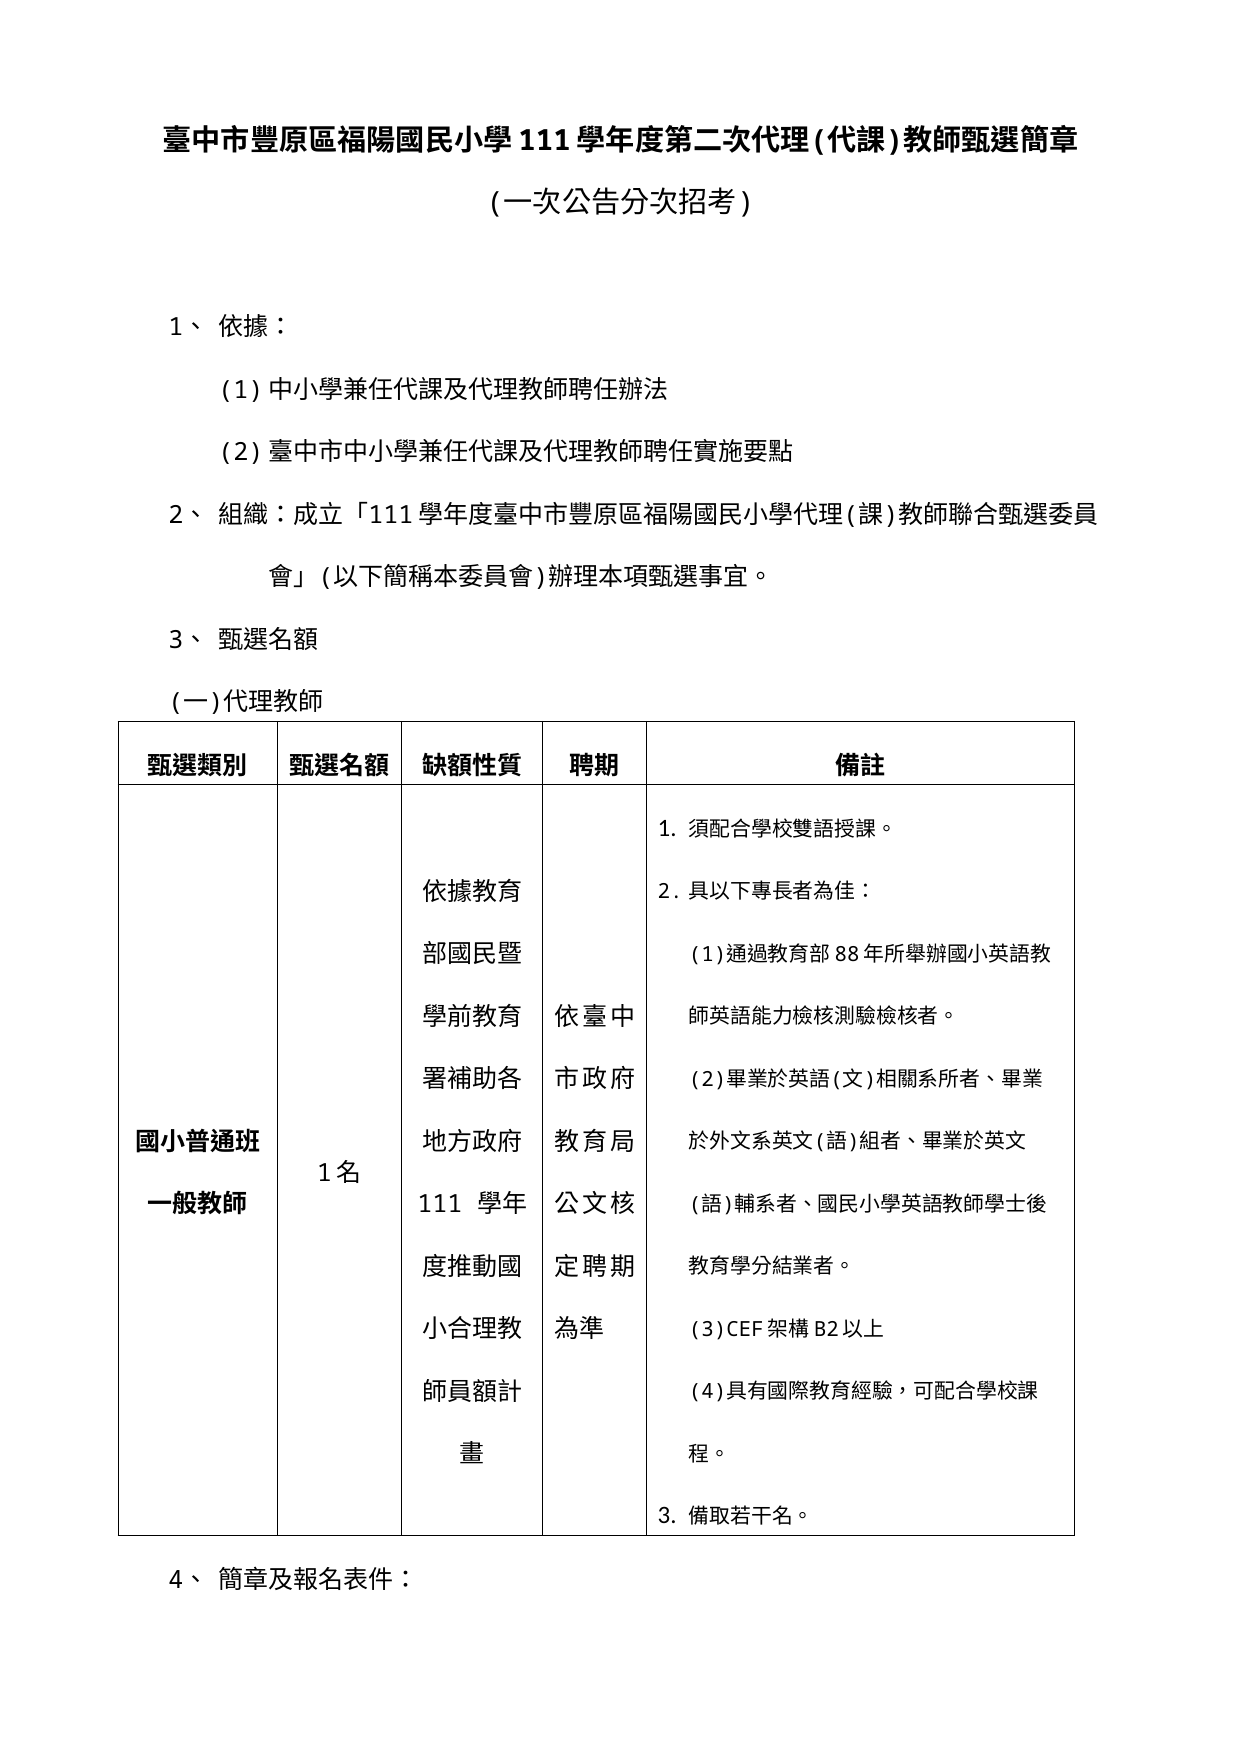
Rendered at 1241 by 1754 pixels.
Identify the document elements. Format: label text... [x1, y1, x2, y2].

text 臺中市豐原區福陽國民小學111學年度第二次代理(代課)教師甄選簡章 [118, 96, 1122, 158]
table_cell 國小普通班 一般教師 [119, 785, 277, 1535]
list 簡章及報名表件： [168, 1536, 1122, 1599]
table_header 甄選名額 [278, 722, 401, 784]
table_header 缺額性質 [402, 722, 542, 784]
list 中小學兼任代課及代理教師聘任辦法 [218, 346, 1122, 408]
text (一次公告分次招考) [118, 158, 1122, 221]
text (一)代理教師 [168, 658, 1122, 721]
list 組織：成立「111學年度臺中市豐原區福陽國民小學代理(課)教師聯合甄選委員 [168, 471, 1122, 533]
table_cell 依臺中市政府教育局公文核定聘期為準 [543, 785, 646, 1535]
table_header 備註 [647, 722, 1074, 784]
table_cell 須配合學校雙語授課。 具以下專長者為佳： (1)通過教育部88年所舉辦國小英語教師英語能力檢核測驗檢核者。 (2)畢業於英語(文)相關系所者、畢業於外文系英文(語)組者、畢業於英文(語)輔系者、國民小學英語教師學士後教育學分結業者。 (3)CEF架構B2以上 (4)具有國際教育經驗，可配合學校課程。 備取若干名。 [647, 785, 1074, 1535]
table_header 甄選類別 [119, 722, 277, 784]
list 依據： [168, 283, 1122, 346]
list 臺中市中小學兼任代課及代理教師聘任實施要點 [218, 408, 1122, 471]
table_cell 1名 [278, 785, 401, 1535]
table_header 聘期 [543, 722, 646, 784]
table_cell 依據教育部國民暨學前教育署補助各地方政府111 學年度推動國小合理教師員額計畫 [402, 785, 542, 1535]
text 會」(以下簡稱本委員會)辦理本項甄選事宜。 [118, 533, 1122, 596]
list 甄選名額 [168, 596, 1122, 658]
